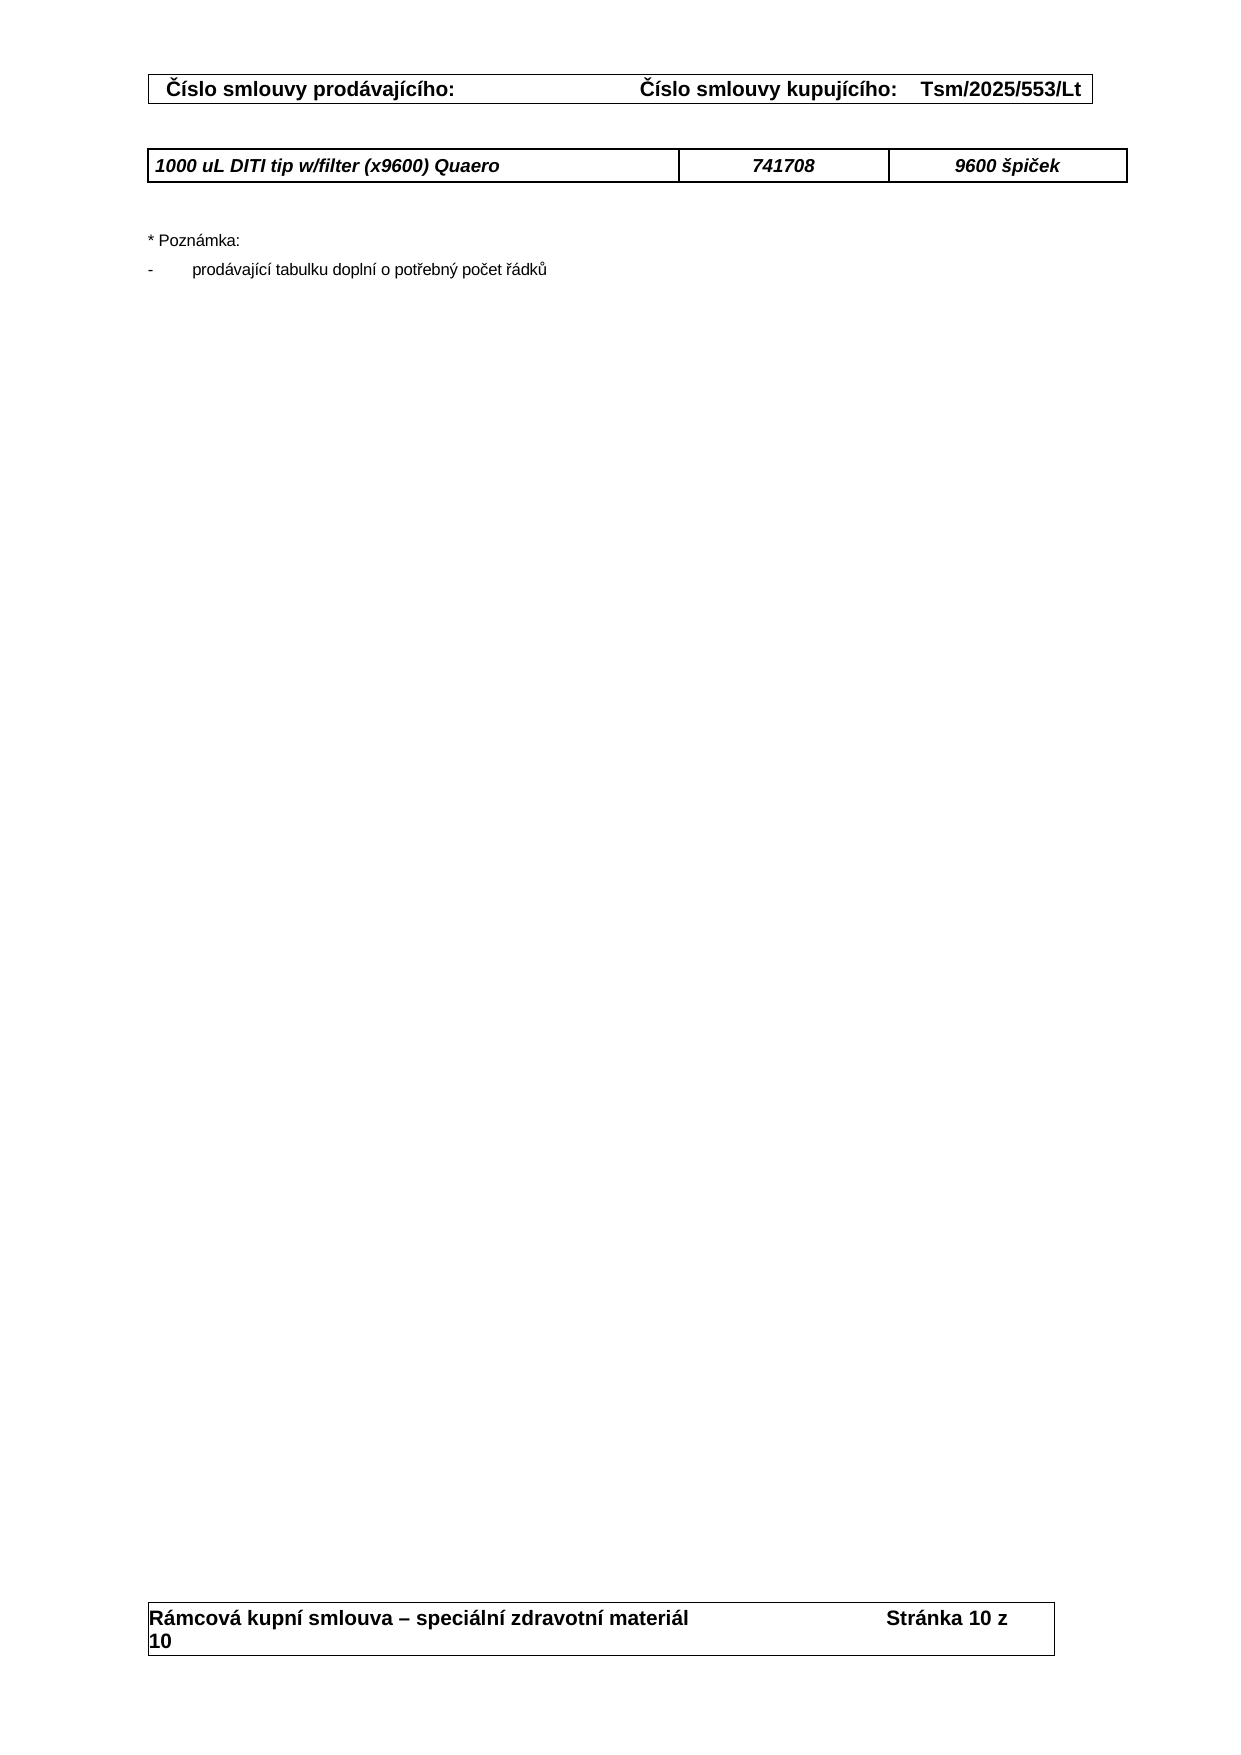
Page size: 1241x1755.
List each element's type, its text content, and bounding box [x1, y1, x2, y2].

table_cell 1000 uL DITI tip w/filter (x9600) Quaero [149, 150, 678, 181]
text * Poznámka: [148, 231, 1093, 250]
table_cell 741708 [680, 150, 888, 181]
table_cell 9600 špiček [890, 150, 1126, 181]
text - prodávající tabulku doplní o potřebný počet řádků [148, 259, 1093, 279]
